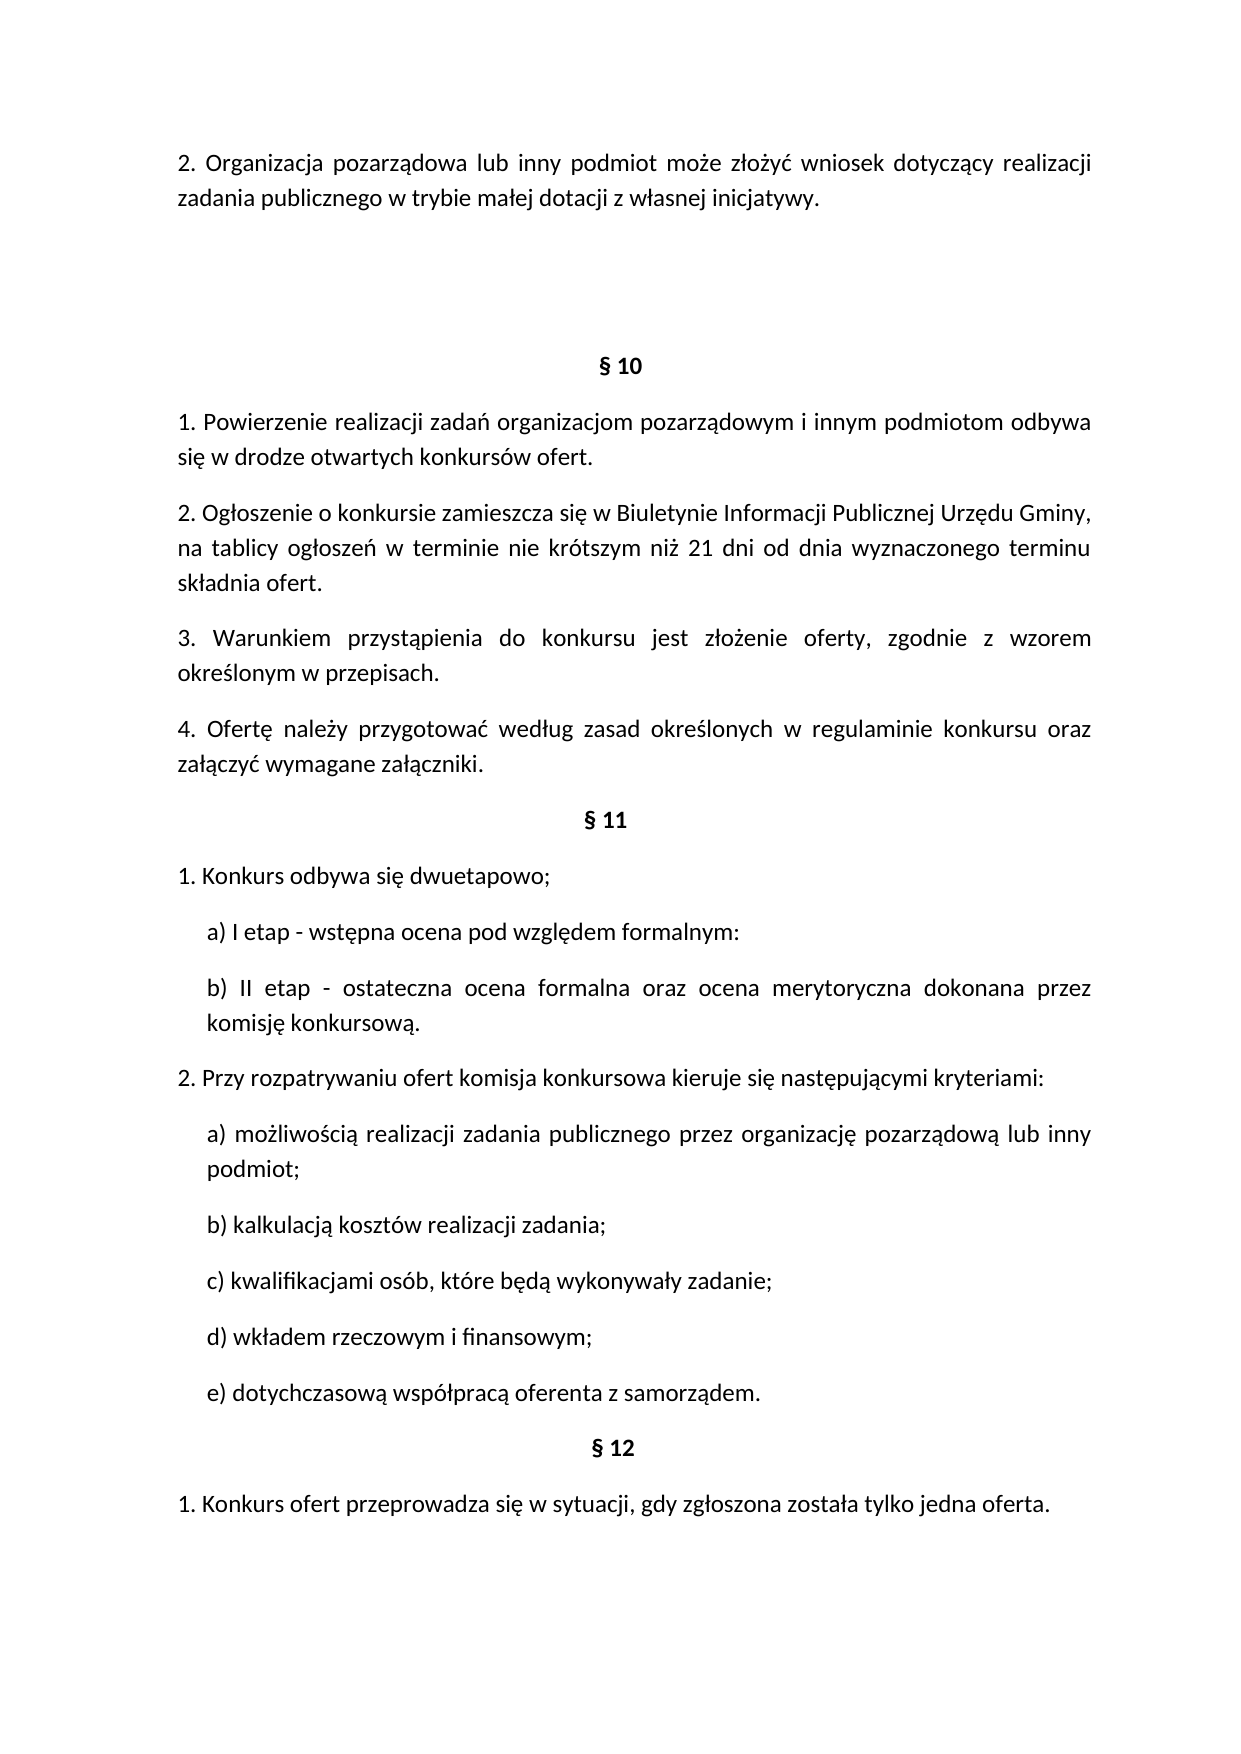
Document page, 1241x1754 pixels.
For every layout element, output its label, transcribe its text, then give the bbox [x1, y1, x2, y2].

list a) możliwością realizacji zadania publicznego przez organizację pozarządową lub inny podmiot; [207, 1118, 1093, 1184]
list 4. Ofertę należy przygotować według zasad określonych w regulaminie konkursu oraz załączyć wymagane załączniki. [177, 713, 1093, 779]
list 2. Organizacja pozarządowa lub inny podmiot może złożyć wniosek dotyczący realizacji zadania publicznego w trybie małej dotacji z własnej inicjatywy. [177, 148, 1093, 213]
list 1. Powierzenie realizacji zadań organizacjom pozarządowym i innym podmiotom odbywa się w drodze otwartych konkursów ofert. [177, 406, 1093, 471]
list 1. Konkurs odbywa się dwuetapowo; [177, 860, 1093, 891]
list 3. Warunkiem przystąpienia do konkursu jest złożenie oferty, zgodnie z wzorem określonym w przepisach. [177, 623, 1093, 688]
list b) II etap - ostateczna ocena formalna oraz ocena merytoryczna dokonana przez komisję konkursową. [207, 972, 1093, 1037]
list b) kalkulacją kosztów realizacji zadania; [207, 1209, 1093, 1240]
list § 11 [118, 804, 1093, 835]
list a) I etap - wstępna ocena pod względem formalnym: [207, 916, 1093, 946]
list c) kwalifikacjami osób, które będą wykonywały zadanie; [207, 1265, 1093, 1296]
list 2. Przy rozpatrywaniu ofert komisja konkursowa kieruje się następującymi kryteriami: [177, 1063, 1093, 1093]
list d) wkładem rzeczowym i finansowym; [207, 1321, 1093, 1351]
list e) dotychczasową współpracą oferenta z samorządem. [207, 1377, 1093, 1407]
list 1. Konkurs ofert przeprowadza się w sytuacji, gdy zgłoszona została tylko jedna oferta. [177, 1488, 1093, 1519]
text § 10 [148, 350, 1093, 381]
list § 12 [133, 1433, 1093, 1463]
list 2. Ogłoszenie o konkursie zamieszcza się w Biuletynie Informacji Publicznej Urzędu Gminy, na tablicy ogłoszeń w terminie nie krótszym niż 21 dni od dnia wyznaczonego terminu składnia ofert. [177, 497, 1093, 597]
